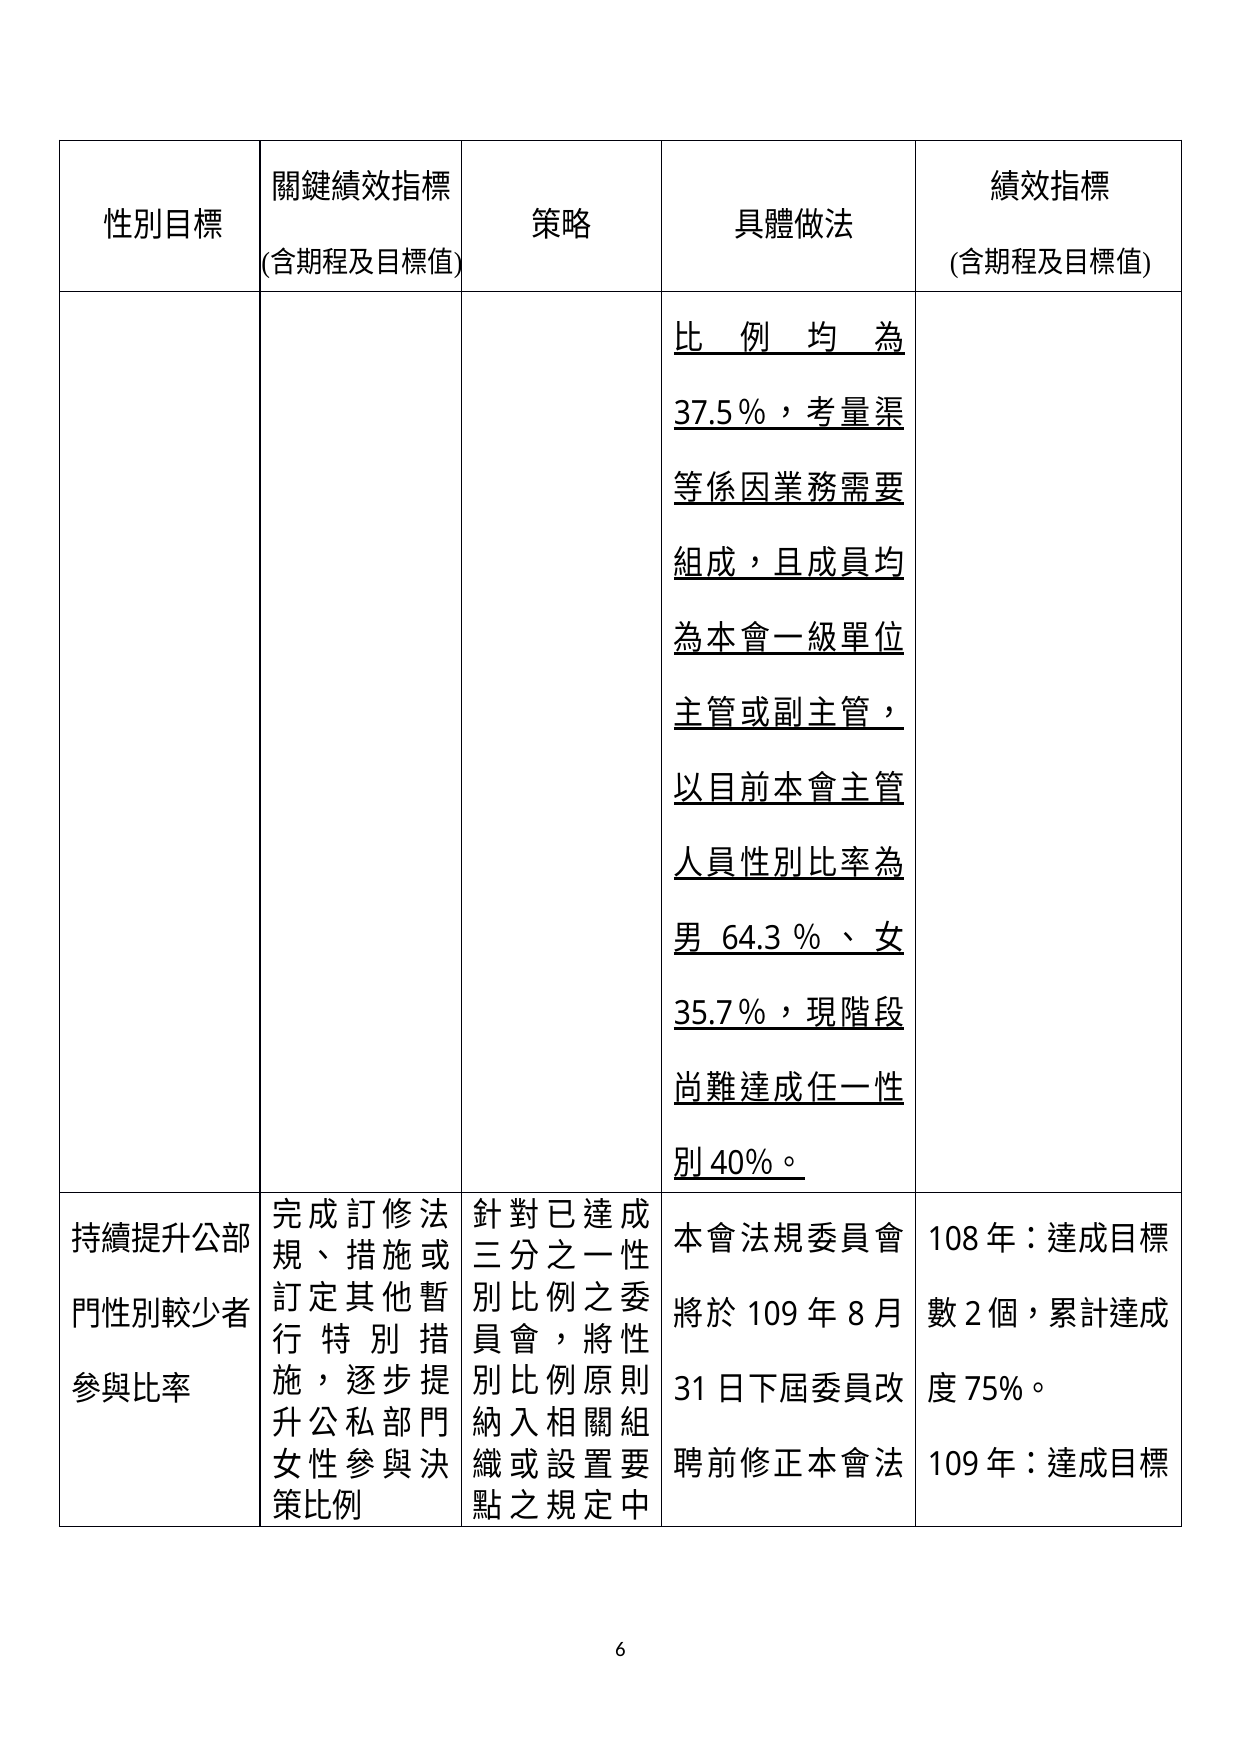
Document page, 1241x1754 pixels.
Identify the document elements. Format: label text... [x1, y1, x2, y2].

table_cell 完成訂修法規、措施或訂定其他暫行特別措施，逐步提升公私部門女性參與決策比例 [261, 1193, 461, 1526]
table_cell [916, 292, 1181, 1192]
table_header 性別目標 [60, 141, 259, 291]
table_cell 108年：達成目標數2個，累計達成度75%。 109年：達成目標 [916, 1193, 1181, 1526]
table_header 績效指標 (含期程及目標值) [916, 141, 1181, 291]
table_cell [261, 292, 461, 1192]
table_cell [462, 292, 661, 1192]
table_cell 持續提升公部門性別較少者參與比率 [60, 1193, 259, 1526]
table_header 具體做法 [662, 141, 915, 291]
table_cell 本會法規委員會將於109年8月31日下屆委員改聘前修正本會法 [662, 1193, 915, 1526]
table_cell 針對已達成三分之一性別比例之委員會，將性別比例原則納入相關組織或設置要點之規定中規範。 [462, 1193, 661, 1526]
table_header 關鍵績效指標 (含期程及目標值) [261, 141, 461, 291]
table_header 策略 [462, 141, 661, 291]
table_cell 比例均為37.5％，考量渠等係因業務需要組成，且成員均為本會一級單位主管或副主管，以目前本會主管人員性別比率為男64.3％、女35.7％，現階段尚難達成任一性別40％。 [662, 292, 915, 1192]
table_cell 公部門達成任一性別不少於三分之一 [60, 292, 259, 1192]
